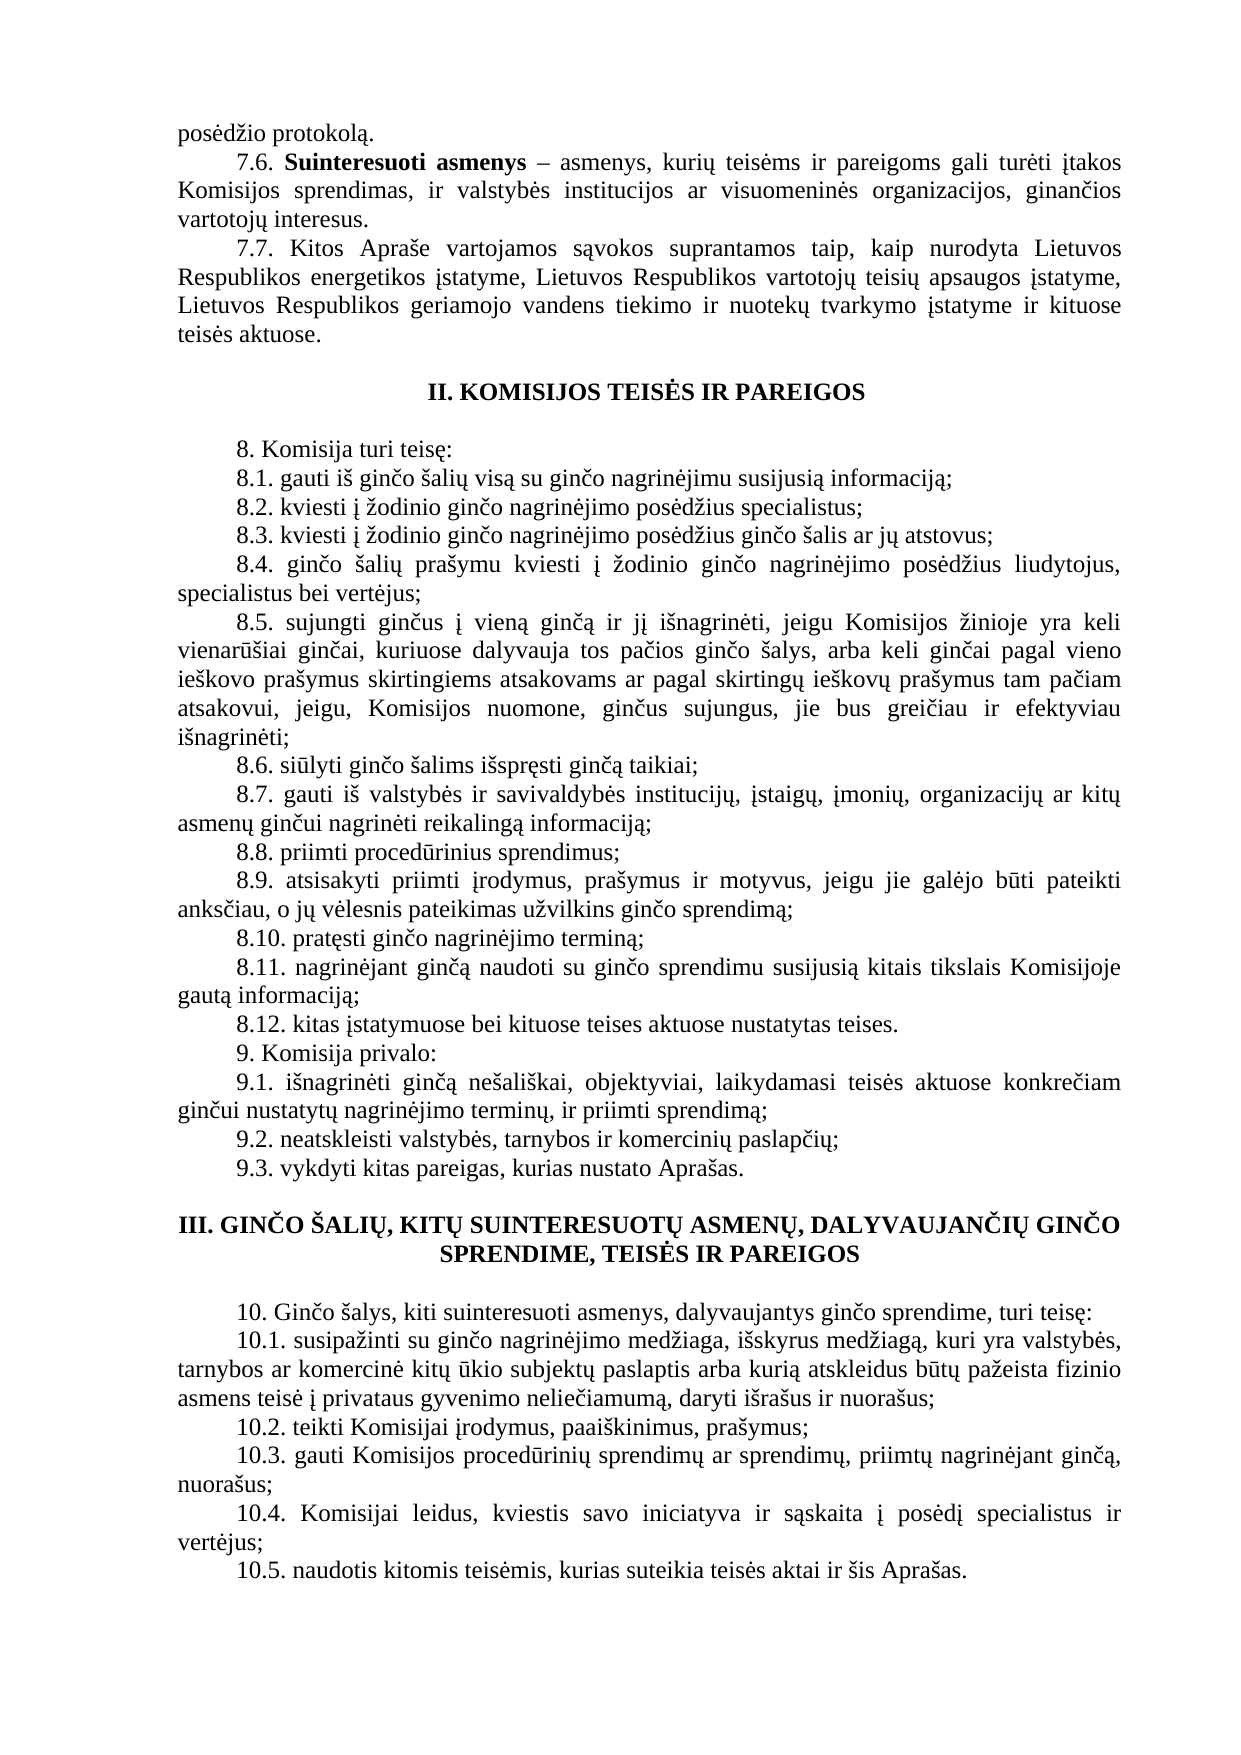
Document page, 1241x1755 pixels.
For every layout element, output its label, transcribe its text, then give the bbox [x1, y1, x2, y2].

text 8. Komisija turi teisę: [177, 434, 1122, 463]
text 8.1. gauti iš ginčo šalių visą su ginčo nagrinėjimu susijusią informaciją; [177, 463, 1122, 492]
text 8.11. nagrinėjant ginčą naudoti su ginčo sprendimu susijusią kitais tikslais Komisijoje gautą informaciją; [177, 952, 1122, 1009]
text 8.7. gauti iš valstybės ir savivaldybės institucijų, įstaigų, įmonių, organizacijų ar kitų asmenų ginčui nagrinėti reikalingą informaciją; [177, 779, 1122, 837]
text 10.3. gauti Komisijos procedūrinių sprendimų ar sprendimų, priimtų nagrinėjant ginčą, nuorašus; [177, 1441, 1122, 1498]
text 9.3. vykdyti kitas pareigas, kurias nustato Aprašas. [177, 1153, 1122, 1182]
text 7.6. Suinteresuoti asmenys – asmenys, kurių teisėms ir pareigoms gali turėti įtakos Komisijos sprendimas, ir valstybės institucijos ar visuomeninės organizacijos, ginančios vartotojų interesus. [177, 147, 1122, 233]
text 9.1. išnagrinėti ginčą nešališkai, objektyviai, laikydamasi teisės aktuose konkrečiam ginčui nustatytų nagrinėjimo terminų, ir priimti sprendimą; [177, 1067, 1122, 1124]
text 10. Ginčo šalys, kiti suinteresuoti asmenys, dalyvaujantys ginčo sprendime, turi teisę: [177, 1297, 1122, 1326]
text 9. Komisija privalo: [177, 1038, 1122, 1067]
text 10.5. naudotis kitomis teisėmis, kurias suteikia teisės aktai ir šis Aprašas. [177, 1556, 1122, 1584]
text 8.12. kitas įstatymuose bei kituose teises aktuose nustatytas teises. [177, 1009, 1122, 1038]
text 8.2. kviesti į žodinio ginčo nagrinėjimo posėdžius specialistus; [177, 492, 1122, 521]
text 8.3. kviesti į žodinio ginčo nagrinėjimo posėdžius ginčo šalis ar jų atstovus; [177, 521, 1122, 549]
text III. GINČO ŠALIŲ, KITŲ SUINTERESUOTŲ ASMENŲ, DALYVAUJANČIŲ GINČO SPRENDIME, TEISĖS IR PAREIGOS [177, 1211, 1122, 1268]
text 8.5. sujungti ginčus į vieną ginčą ir jį išnagrinėti, jeigu Komisijos žinioje yra keli vienarūšiai ginčai, kuriuose dalyvauja tos pačios ginčo šalys, arba keli ginčai pagal vieno ieškovo prašymus skirtingiems atsakovams ar pagal skirtingų ieškovų prašymus tam pačiam atsakovui, jeigu, Komisijos nuomone, ginčus sujungus, jie bus greičiau ir efektyviau išnagrinėti; [177, 607, 1122, 751]
text 8.4. ginčo šalių prašymu kviesti į žodinio ginčo nagrinėjimo posėdžius liudytojus, specialistus bei vertėjus; [177, 549, 1122, 607]
text 8.8. priimti procedūrinius sprendimus; [177, 837, 1122, 866]
text 9.2. neatskleisti valstybės, tarnybos ir komercinių paslapčių; [177, 1124, 1122, 1153]
text II. KOMISIJOS TEISĖS IR PAREIGOS [177, 377, 1122, 406]
text 10.4. Komisijai leidus, kviestis savo iniciatyva ir sąskaita į posėdį specialistus ir vertėjus; [177, 1498, 1122, 1556]
text posėdžio protokolą. [177, 118, 1122, 147]
text 8.9. atsisakyti priimti įrodymus, prašymus ir motyvus, jeigu jie galėjo būti pateikti anksčiau, o jų vėlesnis pateikimas užvilkins ginčo sprendimą; [177, 866, 1122, 923]
text 8.10. pratęsti ginčo nagrinėjimo terminą; [177, 923, 1122, 952]
text 10.1. susipažinti su ginčo nagrinėjimo medžiaga, išskyrus medžiagą, kuri yra valstybės, tarnybos ar komercinė kitų ūkio subjektų paslaptis arba kurią atskleidus būtų pažeista fizinio asmens teisė į privataus gyvenimo neliečiamumą, daryti išrašus ir nuorašus; [177, 1326, 1122, 1412]
text 7.7. Kitos Apraše vartojamos sąvokos suprantamos taip, kaip nurodyta Lietuvos Respublikos energetikos įstatyme, Lietuvos Respublikos vartotojų teisių apsaugos įstatyme, Lietuvos Respublikos geriamojo vandens tiekimo ir nuotekų tvarkymo įstatyme ir kituose teisės aktuose. [177, 233, 1122, 348]
text 10.2. teikti Komisijai įrodymus, paaiškinimus, prašymus; [177, 1412, 1122, 1441]
text 8.6. siūlyti ginčo šalims išspręsti ginčą taikiai; [177, 751, 1122, 779]
